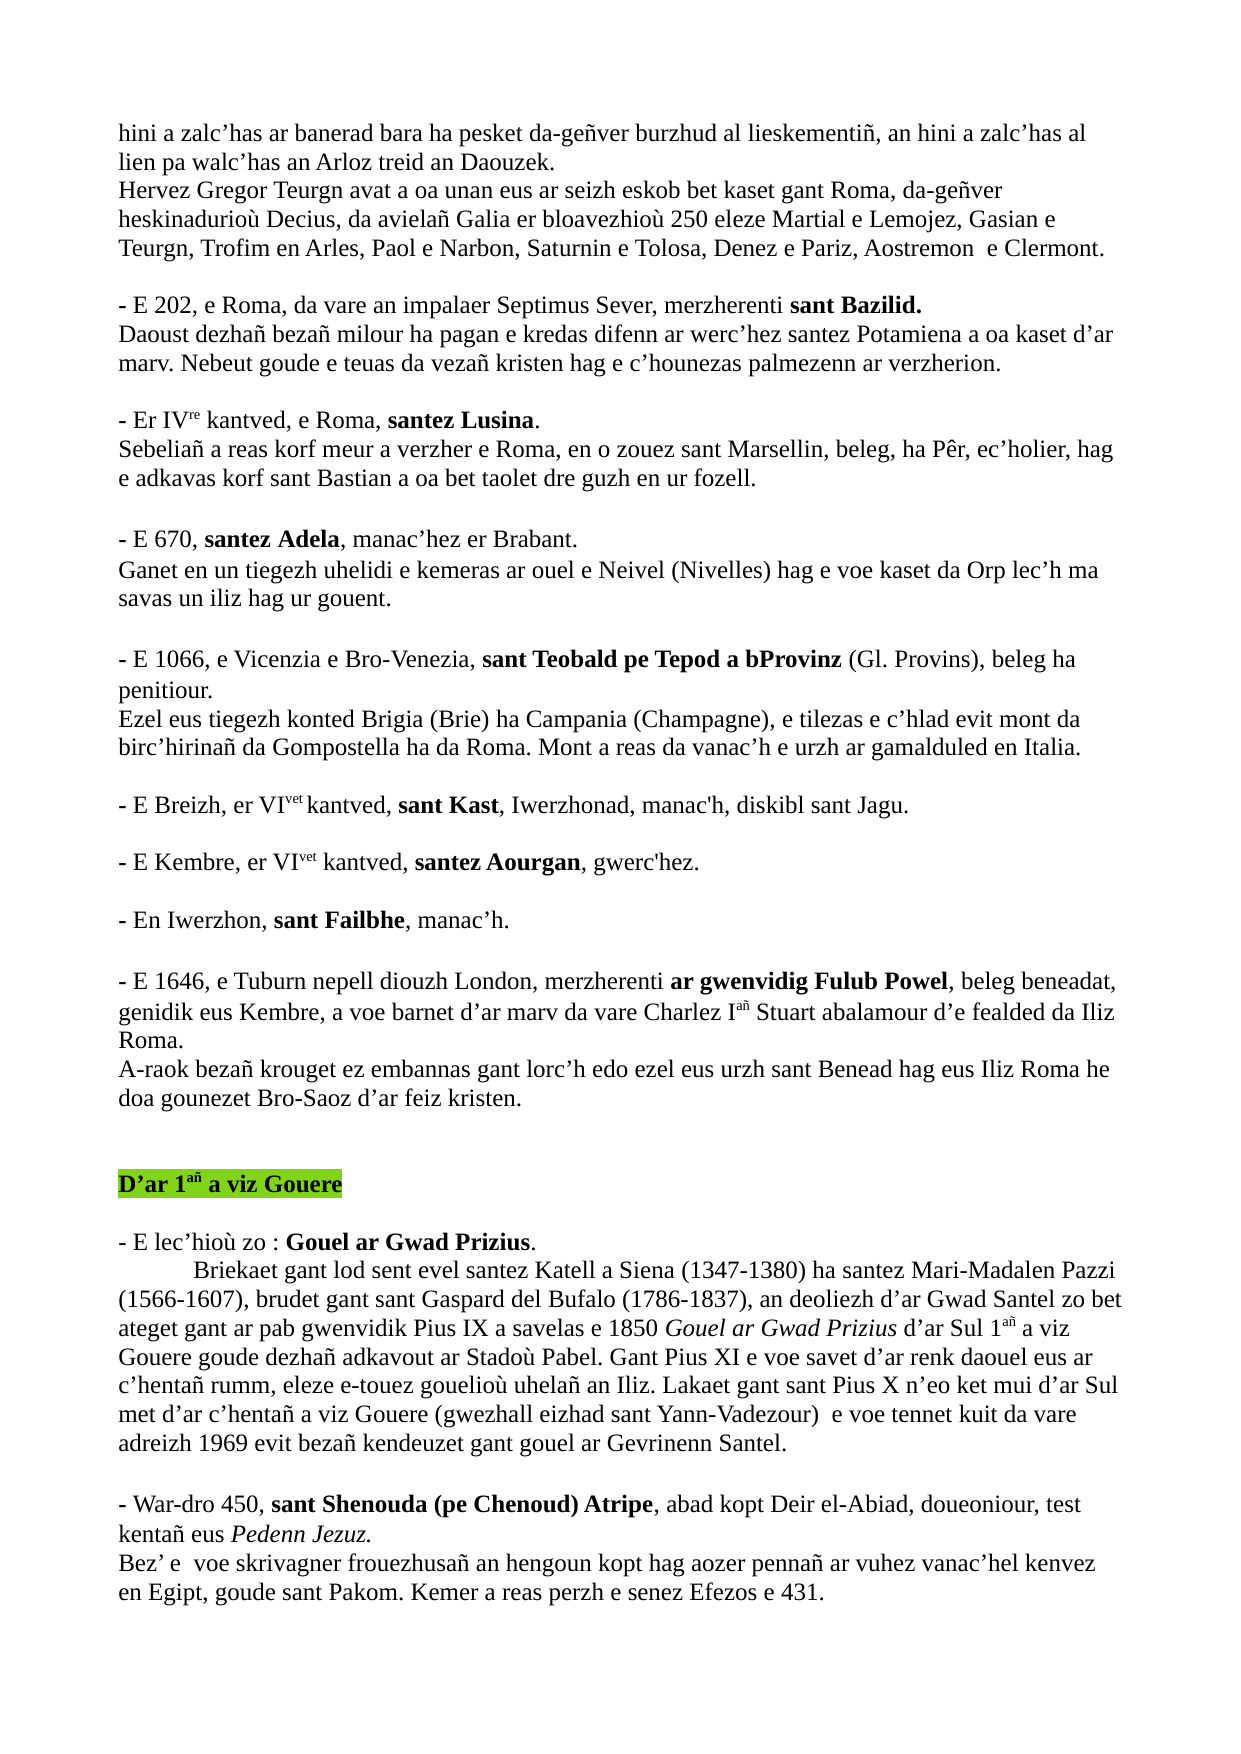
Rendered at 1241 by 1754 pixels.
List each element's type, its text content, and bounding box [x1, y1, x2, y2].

text - E 670, santez Adela, manac’hez er Brabant. [118, 521, 1122, 555]
text Ezel eus tiegezh konted Brigia (Brie) ha Campania (Champagne), e tilezas e c’hlad evit mont da birc’hirinañ da Gompostella ha da Roma. Mont a reas da vanac’h e urzh ar gamalduled en Italia. - E Breizh, er VIvet kantved, sant Kast, Iwerzhonad, manac'h, diskibl sant Jagu. [118, 704, 1122, 819]
text hini a zalc’has ar banerad bara ha pesket da-geñver burzhud al lieskementiñ, an hini a zalc’has al lien pa walc’has an Arloz treid an Daouzek. [118, 118, 1122, 176]
text - E 202, e Roma, da vare an impalaer Septimus Sever, merzherenti sant Bazilid. [118, 291, 1122, 319]
text - En Iwerzhon, sant Failbhe, manac’h. [118, 905, 1122, 934]
text D’ar 1añ a viz Gouere [118, 1169, 1122, 1198]
text - E Kembre, er VIvet kantved, santez Aourgan, gwerc'hez. [118, 847, 1122, 876]
text - War-dro 450, sant Shenouda (pe Chenoud) Atripe, abad kopt Deir el-Abiad, doueoniour, test kentañ eus Pedenn Jezuz. [118, 1485, 1122, 1548]
text Ganet en un tiegezh uhelidi e kemeras ar ouel e Neivel (Nivelles) hag e voe kaset da Orp lec’h ma savas un iliz hag ur gouent. [118, 555, 1122, 612]
text Bez’ e voe skrivagner frouezhusañ an hengoun kopt hag aozer pennañ ar vuhez vanac’hel kenvez en Egipt, goude sant Pakom. Kemer a reas perzh e senez Efezos e 431. [118, 1548, 1122, 1606]
text - E lec’hioù zo : Gouel ar Gwad Prizius. Briekaet gant lod sent evel santez Katell a Siena (1347-1380) ha santez Mari-Madalen Pazzi (1566-1607), brudet gant sant Gaspard del Bufalo (1786-1837), an deoliezh d’ar Gwad Santel zo bet ateget gant ar pab gwenvidik Pius IX a savelas e 1850 Gouel ar Gwad Prizius d’ar Sul 1añ a viz Gouere goude dezhañ adkavout ar Stadoù Pabel. Gant Pius XI e voe savet d’ar renk daouel eus ar c’hentañ rumm, eleze e-touez gouelioù uhelañ an Iliz. Lakaet gant sant Pius X n’eo ket mui d’ar Sul met d’ar c’hentañ a viz Gouere (gwezhall eizhad sant Yann-Vadezour) e voe tennet kuit da vare adreizh 1969 evit bezañ kendeuzet gant gouel ar Gevrinenn Santel. [118, 1227, 1122, 1457]
text Hervez Gregor Teurgn avat a oa unan eus ar seizh eskob bet kaset gant Roma, da-geñver heskinadurioù Decius, da avielañ Galia er bloavezhioù 250 eleze Martial e Lemojez, Gasian e Teurgn, Trofim en Arles, Paol e Narbon, Saturnin e Tolosa, Denez e Pariz, Aostremon e Clermont. [118, 176, 1122, 262]
text - E 1646, e Tuburn nepell diouzh London, merzherenti ar gwenvidig Fulub Powel, beleg beneadat, genidik eus Kembre, a voe barnet d’ar marv da vare Charlez Iañ Stuart abalamour d’e fealded da Iliz Roma. [118, 962, 1122, 1054]
text Daoust dezhañ bezañ milour ha pagan e kredas difenn ar werc’hez santez Potamiena a oa kaset d’ar marv. Nebeut goude e teuas da vezañ kristen hag e c’hounezas palmezenn ar verzherion. [118, 319, 1122, 377]
text - E 1066, e Vicenzia e Bro-Venezia, sant Teobald pe Tepod a bProvinz (Gl. Provins), beleg ha penitiour. [118, 641, 1122, 704]
text - Er IVre kantved, e Roma, santez Lusina. [118, 406, 1122, 434]
text A-raok bezañ krouget ez embannas gant lorc’h edo ezel eus urzh sant Benead hag eus Iliz Roma he doa gounezet Bro-Saoz d’ar feiz kristen. [118, 1054, 1122, 1112]
text Sebeliañ a reas korf meur a verzher e Roma, en o zouez sant Marsellin, beleg, ha Pêr, ec’holier, hag e adkavas korf sant Bastian a oa bet taolet dre guzh en ur fozell. [118, 434, 1122, 492]
